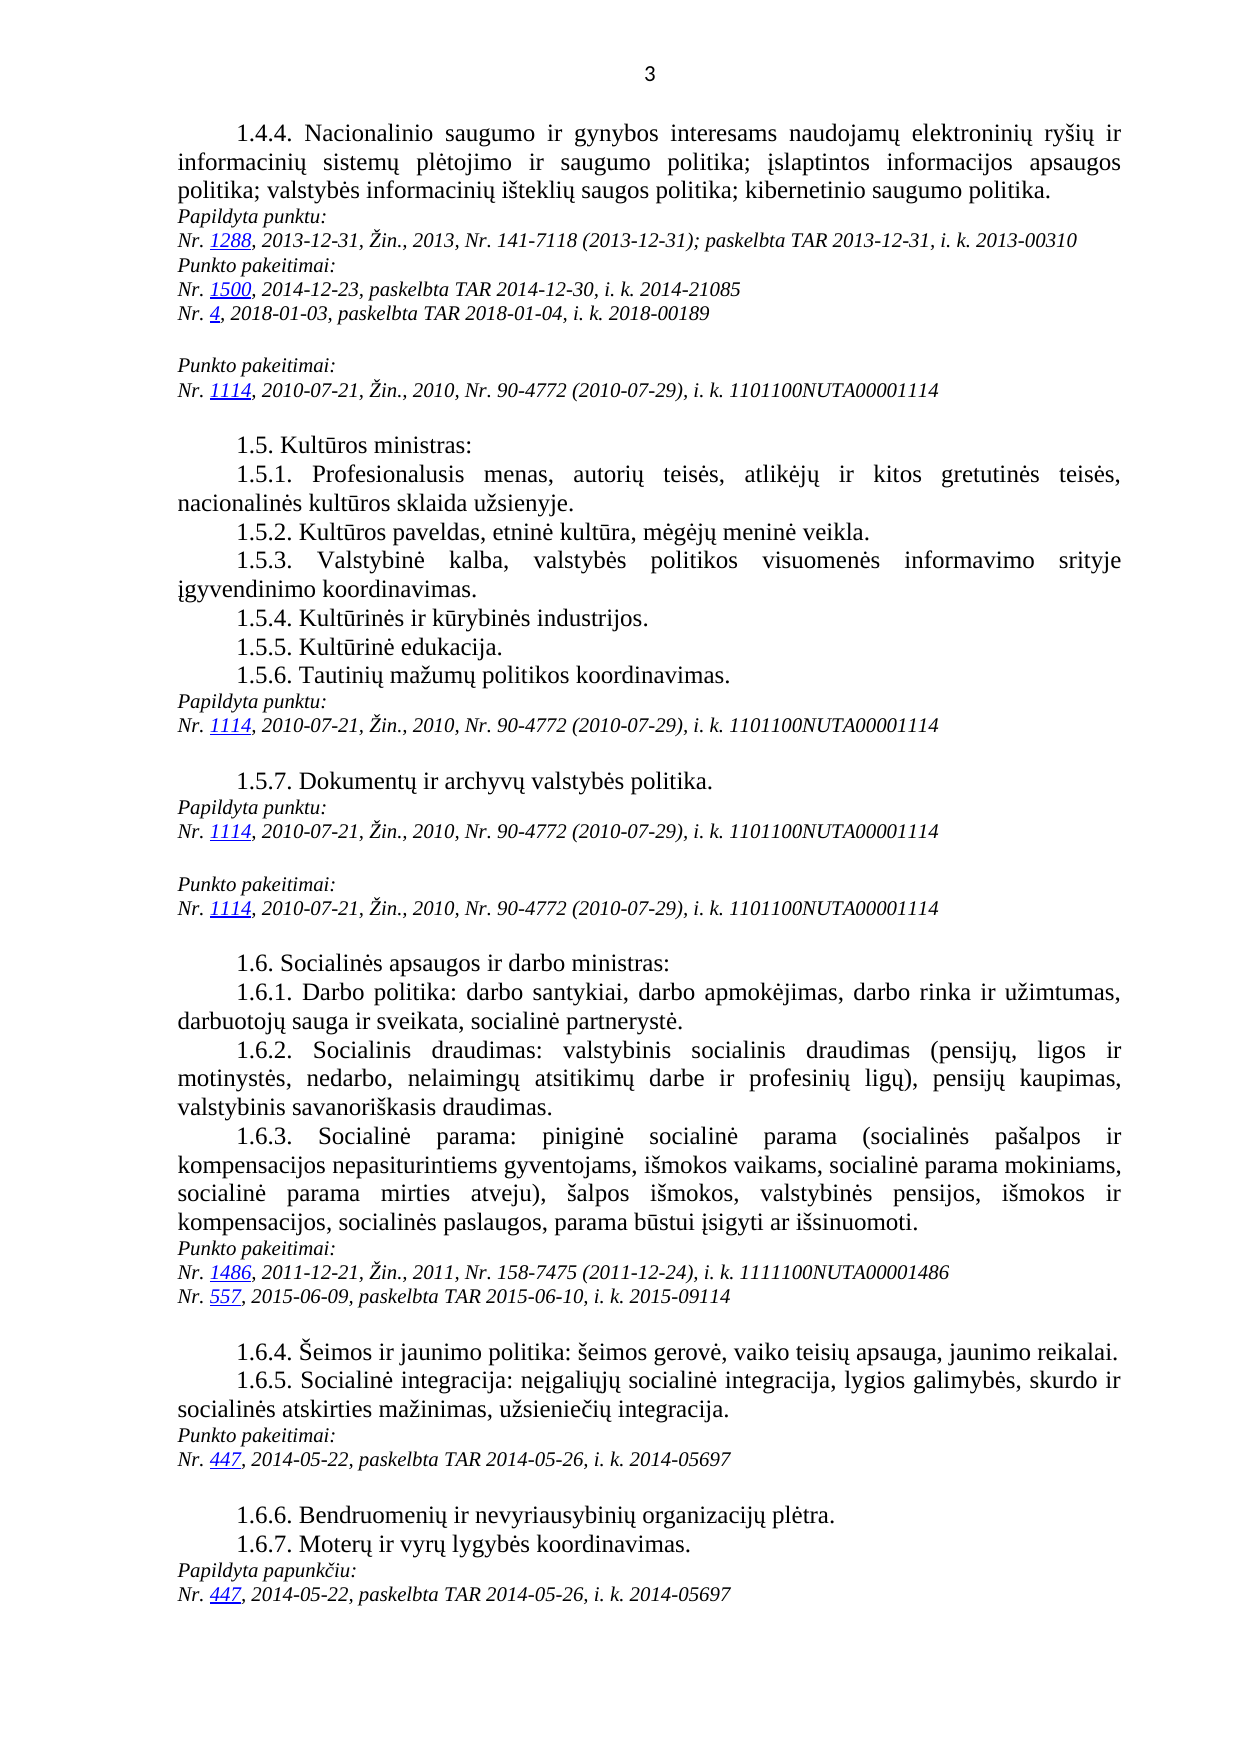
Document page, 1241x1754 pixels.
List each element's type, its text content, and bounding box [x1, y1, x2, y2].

text 1.6.6. Bendruomenių ir nevyriausybinių organizacijų plėtra. [177, 1500, 1122, 1529]
text 1.4.4. Nacionalinio saugumo ir gynybos interesams naudojamų elektroninių ryšių ir informacinių sistemų plėtojimo ir saugumo politika; įslaptintos informacijos apsaugos politika; valstybės informacinių išteklių saugos politika; kibernetinio saugumo politika. [177, 118, 1122, 204]
text Punkto pakeitimai: [177, 353, 1122, 377]
text Punkto pakeitimai: [177, 872, 1122, 896]
text Nr. 1486, 2011-12-21, Žin., 2011, Nr. 158-7475 (2011-12-24), i. k. 1111100NUTA00001486 [177, 1260, 1122, 1284]
text 1.5. Kultūros ministras: [177, 430, 1122, 459]
text Papildyta punktu: [177, 795, 1122, 819]
text Punkto pakeitimai: [177, 1423, 1122, 1447]
text Papildyta punktu: [177, 689, 1122, 713]
text 1.5.7. Dokumentų ir archyvų valstybės politika. [177, 766, 1122, 795]
text 1.6.7. Moterų ir vyrų lygybės koordinavimas. [177, 1529, 1122, 1557]
text Nr. 1114, 2010-07-21, Žin., 2010, Nr. 90-4772 (2010-07-29), i. k. 1101100NUTA00001114 [177, 713, 1122, 737]
text Papildyta papunkčiu: [177, 1557, 1122, 1582]
text Papildyta punktu: [177, 204, 1122, 228]
text Nr. 1114, 2010-07-21, Žin., 2010, Nr. 90-4772 (2010-07-29), i. k. 1101100NUTA00001114 [177, 819, 1122, 843]
text 1.6.2. Socialinis draudimas: valstybinis socialinis draudimas (pensijų, ligos ir motinystės, nedarbo, nelaimingų atsitikimų darbe ir profesinių ligų), pensijų kaupimas, valstybinis savanoriškasis draudimas. [177, 1035, 1122, 1121]
text Punkto pakeitimai: [177, 1236, 1122, 1260]
text 1.6.4. Šeimos ir jaunimo politika: šeimos gerovė, vaiko teisių apsauga, jaunimo reikalai. [177, 1337, 1122, 1366]
text 1.5.1. Profesionalusis menas, autorių teisės, atlikėjų ir kitos gretutinės teisės, nacionalinės kultūros sklaida užsienyje. [177, 459, 1122, 517]
text Nr. 1288, 2013-12-31, Žin., 2013, Nr. 141-7118 (2013-12-31); paskelbta TAR 2013-12-31, i. k. 2013-00310 [177, 228, 1122, 252]
text 1.5.4. Kultūrinės ir kūrybinės industrijos. [177, 603, 1122, 632]
text 1.6.5. Socialinė integracija: neįgaliųjų socialinė integracija, lygios galimybės, skurdo ir socialinės atskirties mažinimas, užsieniečių integracija. [177, 1366, 1122, 1423]
text Nr. 1500, 2014-12-23, paskelbta TAR 2014-12-30, i. k. 2014-21085 [177, 277, 1122, 301]
text Punkto pakeitimai: [177, 252, 1122, 277]
text Nr. 1114, 2010-07-21, Žin., 2010, Nr. 90-4772 (2010-07-29), i. k. 1101100NUTA00001114 [177, 377, 1122, 402]
text 1.5.3. Valstybinė kalba, valstybės politikos visuomenės informavimo srityje įgyvendinimo koordinavimas. [177, 545, 1122, 603]
text 1.5.2. Kultūros paveldas, etninė kultūra, mėgėjų meninė veikla. [177, 517, 1122, 545]
text Nr. 4, 2018-01-03, paskelbta TAR 2018-01-04, i. k. 2018-00189 [177, 301, 1122, 325]
text 1.5.5. Kultūrinė edukacija. [177, 632, 1122, 660]
text 1.6. Socialinės apsaugos ir darbo ministras: [177, 948, 1122, 977]
text 1.5.6. Tautinių mažumų politikos koordinavimas. [177, 660, 1122, 689]
text Nr. 557, 2015-06-09, paskelbta TAR 2015-06-10, i. k. 2015-09114 [177, 1284, 1122, 1308]
text 1.6.1. Darbo politika: darbo santykiai, darbo apmokėjimas, darbo rinka ir užimtumas, darbuotojų sauga ir sveikata, socialinė partnerystė. [177, 977, 1122, 1035]
text Nr. 447, 2014-05-22, paskelbta TAR 2014-05-26, i. k. 2014-05697 [177, 1447, 1122, 1471]
text 1.6.3. Socialinė parama: piniginė socialinė parama (socialinės pašalpos ir kompensacijos nepasiturintiems gyventojams, išmokos vaikams, socialinė parama mokiniams, socialinė parama mirties atveju), šalpos išmokos, valstybinės pensijos, išmokos ir kompensacijos, socialinės paslaugos, parama būstui įsigyti ar išsinuomoti. [177, 1121, 1122, 1236]
text Nr. 447, 2014-05-22, paskelbta TAR 2014-05-26, i. k. 2014-05697 [177, 1582, 1122, 1606]
text Nr. 1114, 2010-07-21, Žin., 2010, Nr. 90-4772 (2010-07-29), i. k. 1101100NUTA00001114 [177, 896, 1122, 920]
